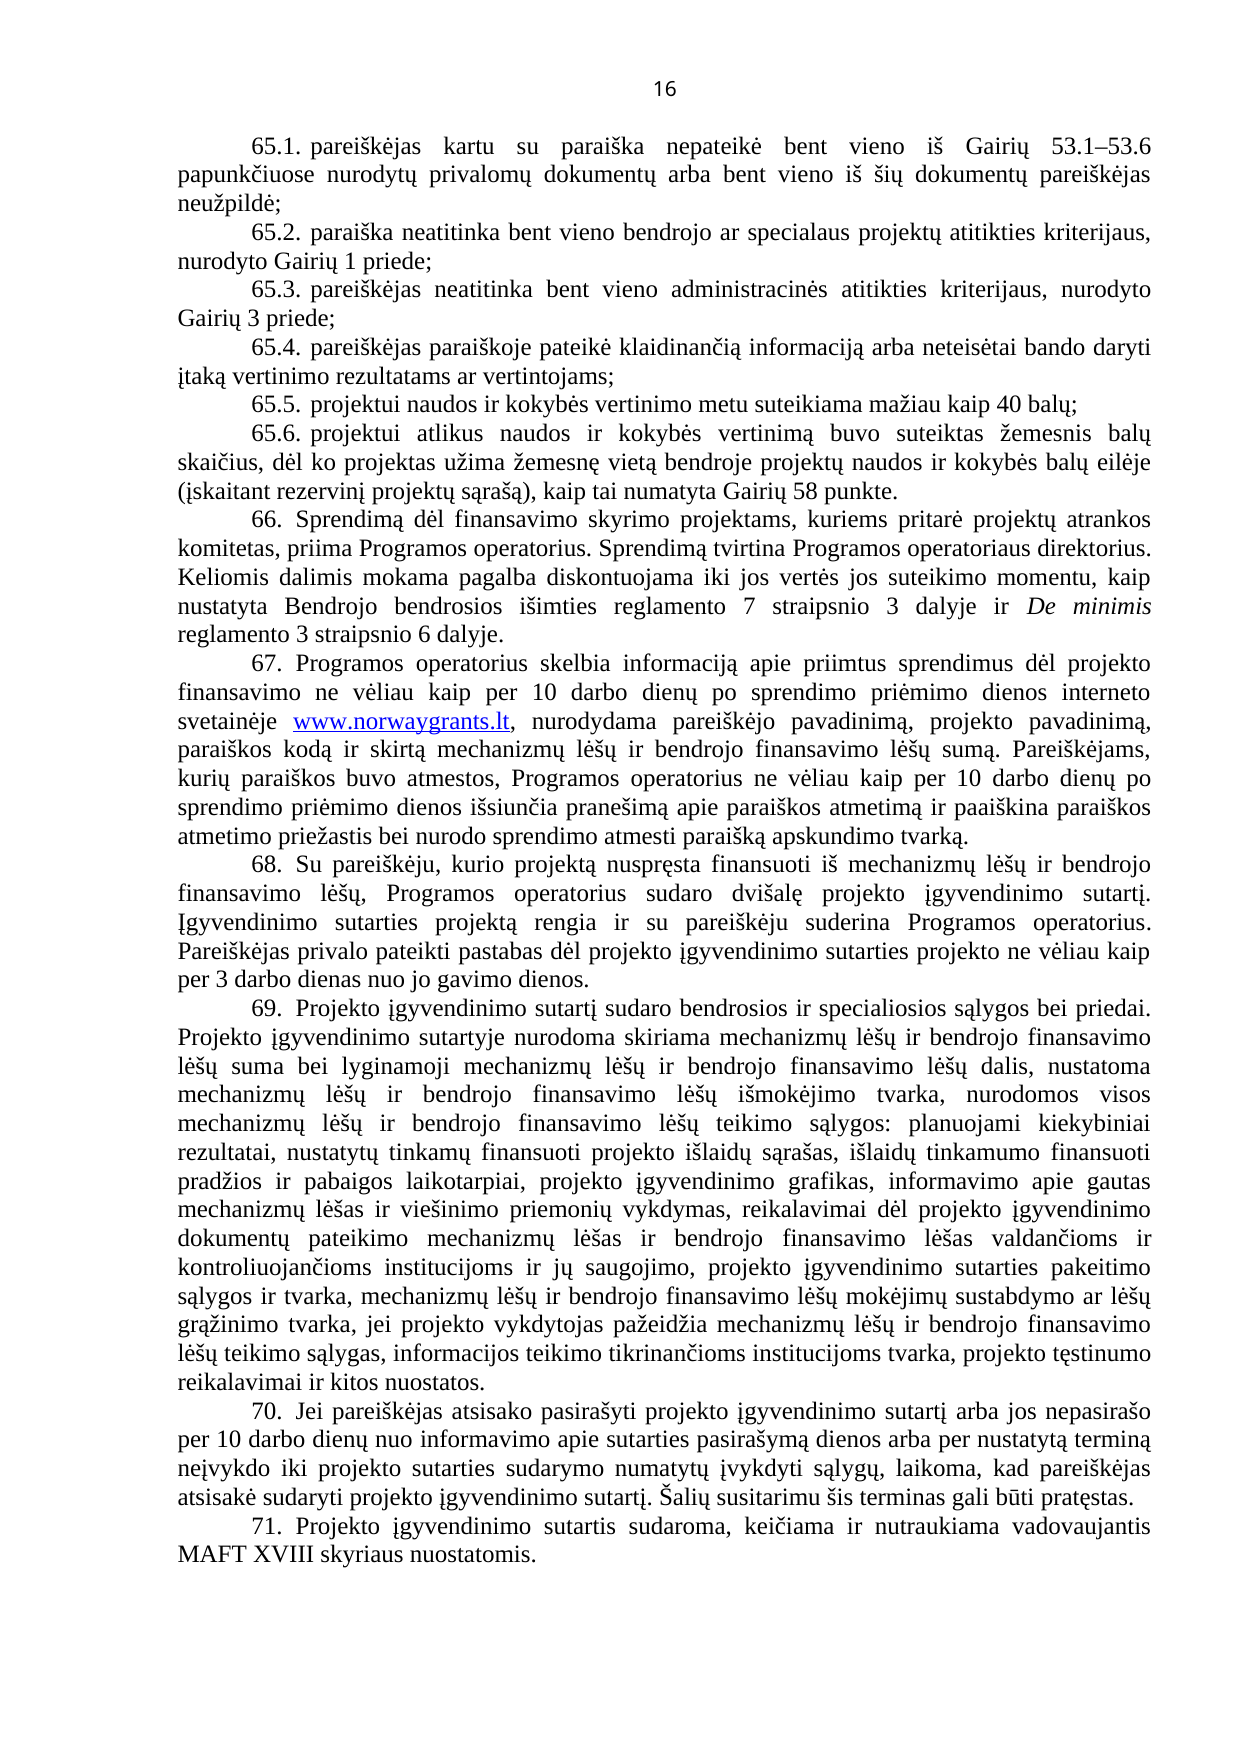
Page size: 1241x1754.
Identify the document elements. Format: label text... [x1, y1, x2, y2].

text 65.5. projektui naudos ir kokybės vertinimo metu suteikiama mažiau kaip 40 balų; [177, 389, 1152, 418]
text 70. Jei pareiškėjas atsisako pasirašyti projekto įgyvendinimo sutartį arba jos nepasirašo per 10 darbo dienų nuo informavimo apie sutarties pasirašymą dienos arba per nustatytą terminą neįvykdo iki projekto sutarties sudarymo numatytų įvykdyti sąlygų, laikoma, kad pareiškėjas atsisakė sudaryti projekto įgyvendinimo sutartį. Šalių susitarimu šis terminas gali būti pratęstas. [177, 1396, 1152, 1511]
text 65.6. projektui atlikus naudos ir kokybės vertinimą buvo suteiktas žemesnis balų skaičius, dėl ko projektas užima žemesnę vietą bendroje projektų naudos ir kokybės balų eilėje (įskaitant rezervinį projektų sąrašą), kaip tai numatyta Gairių 58 punkte. [177, 418, 1152, 504]
text 65.4. pareiškėjas paraiškoje pateikė klaidinančią informaciją arba neteisėtai bando daryti įtaką vertinimo rezultatams ar vertintojams; [177, 332, 1152, 389]
text 65.3. pareiškėjas neatitinka bent vieno administracinės atitikties kriterijaus, nurodyto Gairių 3 priede; [177, 274, 1152, 332]
text 68. Su pareiškėju, kurio projektą nuspręsta finansuoti iš mechanizmų lėšų ir bendrojo finansavimo lėšų, Programos operatorius sudaro dvišalę projekto įgyvendinimo sutartį. Įgyvendinimo sutarties projektą rengia ir su pareiškėju suderina Programos operatorius. Pareiškėjas privalo pateikti pastabas dėl projekto įgyvendinimo sutarties projekto ne vėliau kaip per 3 darbo dienas nuo jo gavimo dienos. [177, 849, 1152, 993]
text 69. Projekto įgyvendinimo sutartį sudaro bendrosios ir specialiosios sąlygos bei priedai. Projekto įgyvendinimo sutartyje nurodoma skiriama mechanizmų lėšų ir bendrojo finansavimo lėšų suma bei lyginamoji mechanizmų lėšų ir bendrojo finansavimo lėšų dalis, nustatoma mechanizmų lėšų ir bendrojo finansavimo lėšų išmokėjimo tvarka, nurodomos visos mechanizmų lėšų ir bendrojo finansavimo lėšų teikimo sąlygos: planuojami kiekybiniai rezultatai, nustatytų tinkamų finansuoti projekto išlaidų sąrašas, išlaidų tinkamumo finansuoti pradžios ir pabaigos laikotarpiai, projekto įgyvendinimo grafikas, informavimo apie gautas mechanizmų lėšas ir viešinimo priemonių vykdymas, reikalavimai dėl projekto įgyvendinimo dokumentų pateikimo mechanizmų lėšas ir bendrojo finansavimo lėšas valdančioms ir kontroliuojančioms institucijoms ir jų saugojimo, projekto įgyvendinimo sutarties pakeitimo sąlygos ir tvarka, mechanizmų lėšų ir bendrojo finansavimo lėšų mokėjimų sustabdymo ar lėšų grąžinimo tvarka, jei projekto vykdytojas pažeidžia mechanizmų lėšų ir bendrojo finansavimo lėšų teikimo sąlygas, informacijos teikimo tikrinančioms institucijoms tvarka, projekto tęstinumo reikalavimai ir kitos nuostatos. [177, 993, 1152, 1396]
text 71. Projekto įgyvendinimo sutartis sudaroma, keičiama ir nutraukiama vadovaujantis MAFT XVIII skyriaus nuostatomis. [177, 1511, 1152, 1568]
text 65.1. pareiškėjas kartu su paraiška nepateikė bent vieno iš Gairių 53.1–53.6 papunkčiuose nurodytų privalomų dokumentų arba bent vieno iš šių dokumentų pareiškėjas neužpildė; [177, 131, 1152, 217]
text 65.2. paraiška neatitinka bent vieno bendrojo ar specialaus projektų atitikties kriterijaus, nurodyto Gairių 1 priede; [177, 217, 1152, 274]
text 67. Programos operatorius skelbia informaciją apie priimtus sprendimus dėl projekto finansavimo ne vėliau kaip per 10 darbo dienų po sprendimo priėmimo dienos interneto svetainėje www.norwaygrants.lt, nurodydama pareiškėjo pavadinimą, projekto pavadinimą, paraiškos kodą ir skirtą mechanizmų lėšų ir bendrojo finansavimo lėšų sumą. Pareiškėjams, kurių paraiškos buvo atmestos, Programos operatorius ne vėliau kaip per 10 darbo dienų po sprendimo priėmimo dienos išsiunčia pranešimą apie paraiškos atmetimą ir paaiškina paraiškos atmetimo priežastis bei nurodo sprendimo atmesti paraišką apskundimo tvarką. [177, 648, 1152, 849]
text 66. Sprendimą dėl finansavimo skyrimo projektams, kuriems pritarė projektų atrankos komitetas, priima Programos operatorius. Sprendimą tvirtina Programos operatoriaus direktorius. Keliomis dalimis mokama pagalba diskontuojama iki jos vertės jos suteikimo momentu, kaip nustatyta Bendrojo bendrosios išimties reglamento 7 straipsnio 3 dalyje ir De minimis reglamento 3 straipsnio 6 dalyje. [177, 504, 1152, 648]
